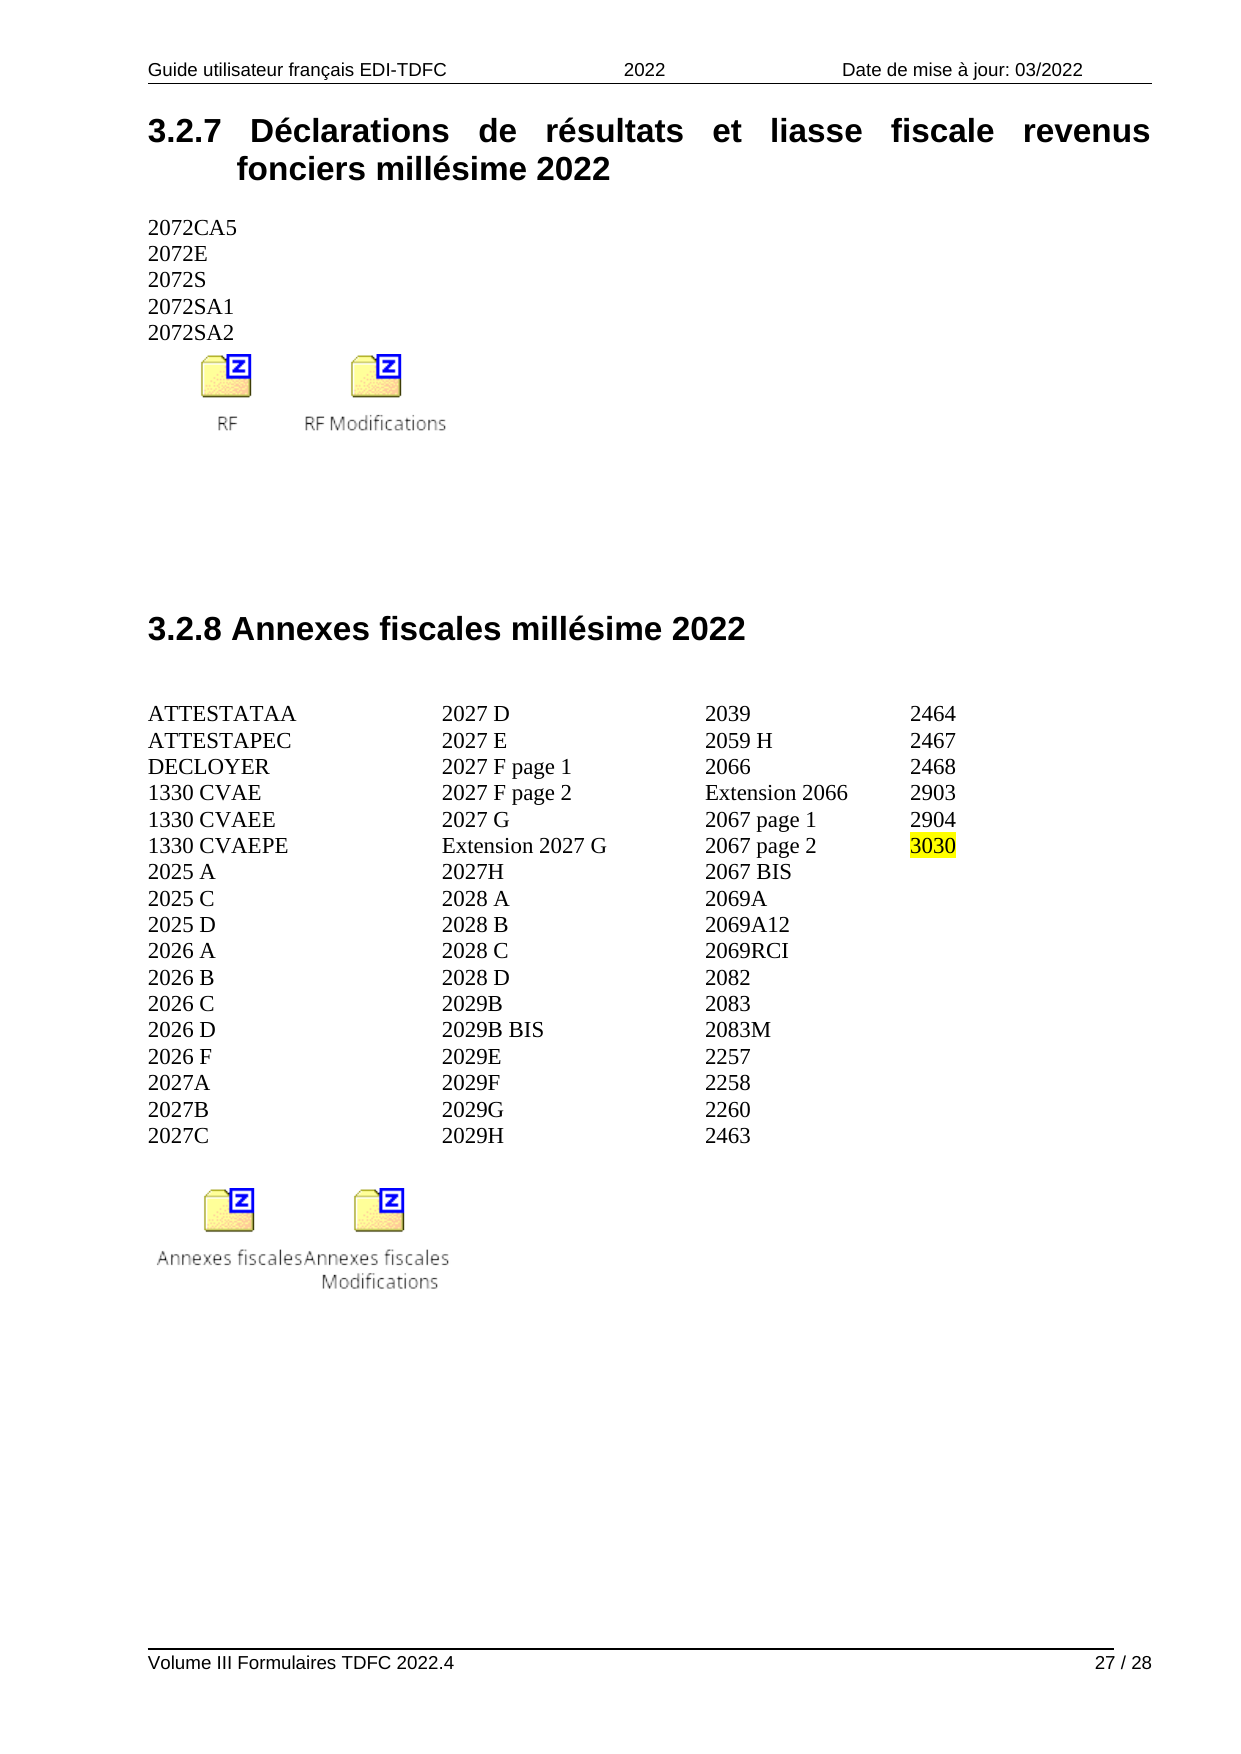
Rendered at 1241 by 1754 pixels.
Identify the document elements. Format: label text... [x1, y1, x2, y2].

table_header 2027 D 2027 E 2027 F page 1 2027 F page 2 2027 G Extension 2027 G 2027H 2028 A 2028 B 2028 C 2028 D 2029B 2029B BIS 2029E 2029F 2029G 2029H [430, 700, 693, 1148]
text 2072CA5 [148, 214, 1152, 240]
table_header ATTESTATAA ATTESTAPEC DECLOYER 1330 CVAE 1330 CVAEE 1330 CVAEPE 2025 A 2025 C 2025 D 2026 A 2026 B 2026 C 2026 D 2026 F 2027A 2027B 2027C [136, 700, 430, 1148]
list 3.2.8 Annexes fiscales millésime 2022 [148, 609, 1152, 648]
text 2072E [148, 240, 1152, 267]
list 3.2.7 Déclarations de résultats et liasse fiscale revenus fonciers millésime 2022 [148, 111, 1152, 187]
table_header 2039 2059 H 2066 Extension 2066 2067 page 1 2067 page 2 2067 BIS 2069A 2069A12 2069RCI 2082 2083 2083M 2257 2258 2260 2463 [694, 700, 899, 1148]
text 2072SA2 [148, 319, 1152, 346]
text 2072SA1 [148, 293, 1152, 319]
text 2072S [148, 267, 1152, 293]
table_header 2464 2467 2468 2903 2904 3030 [899, 700, 1104, 1148]
